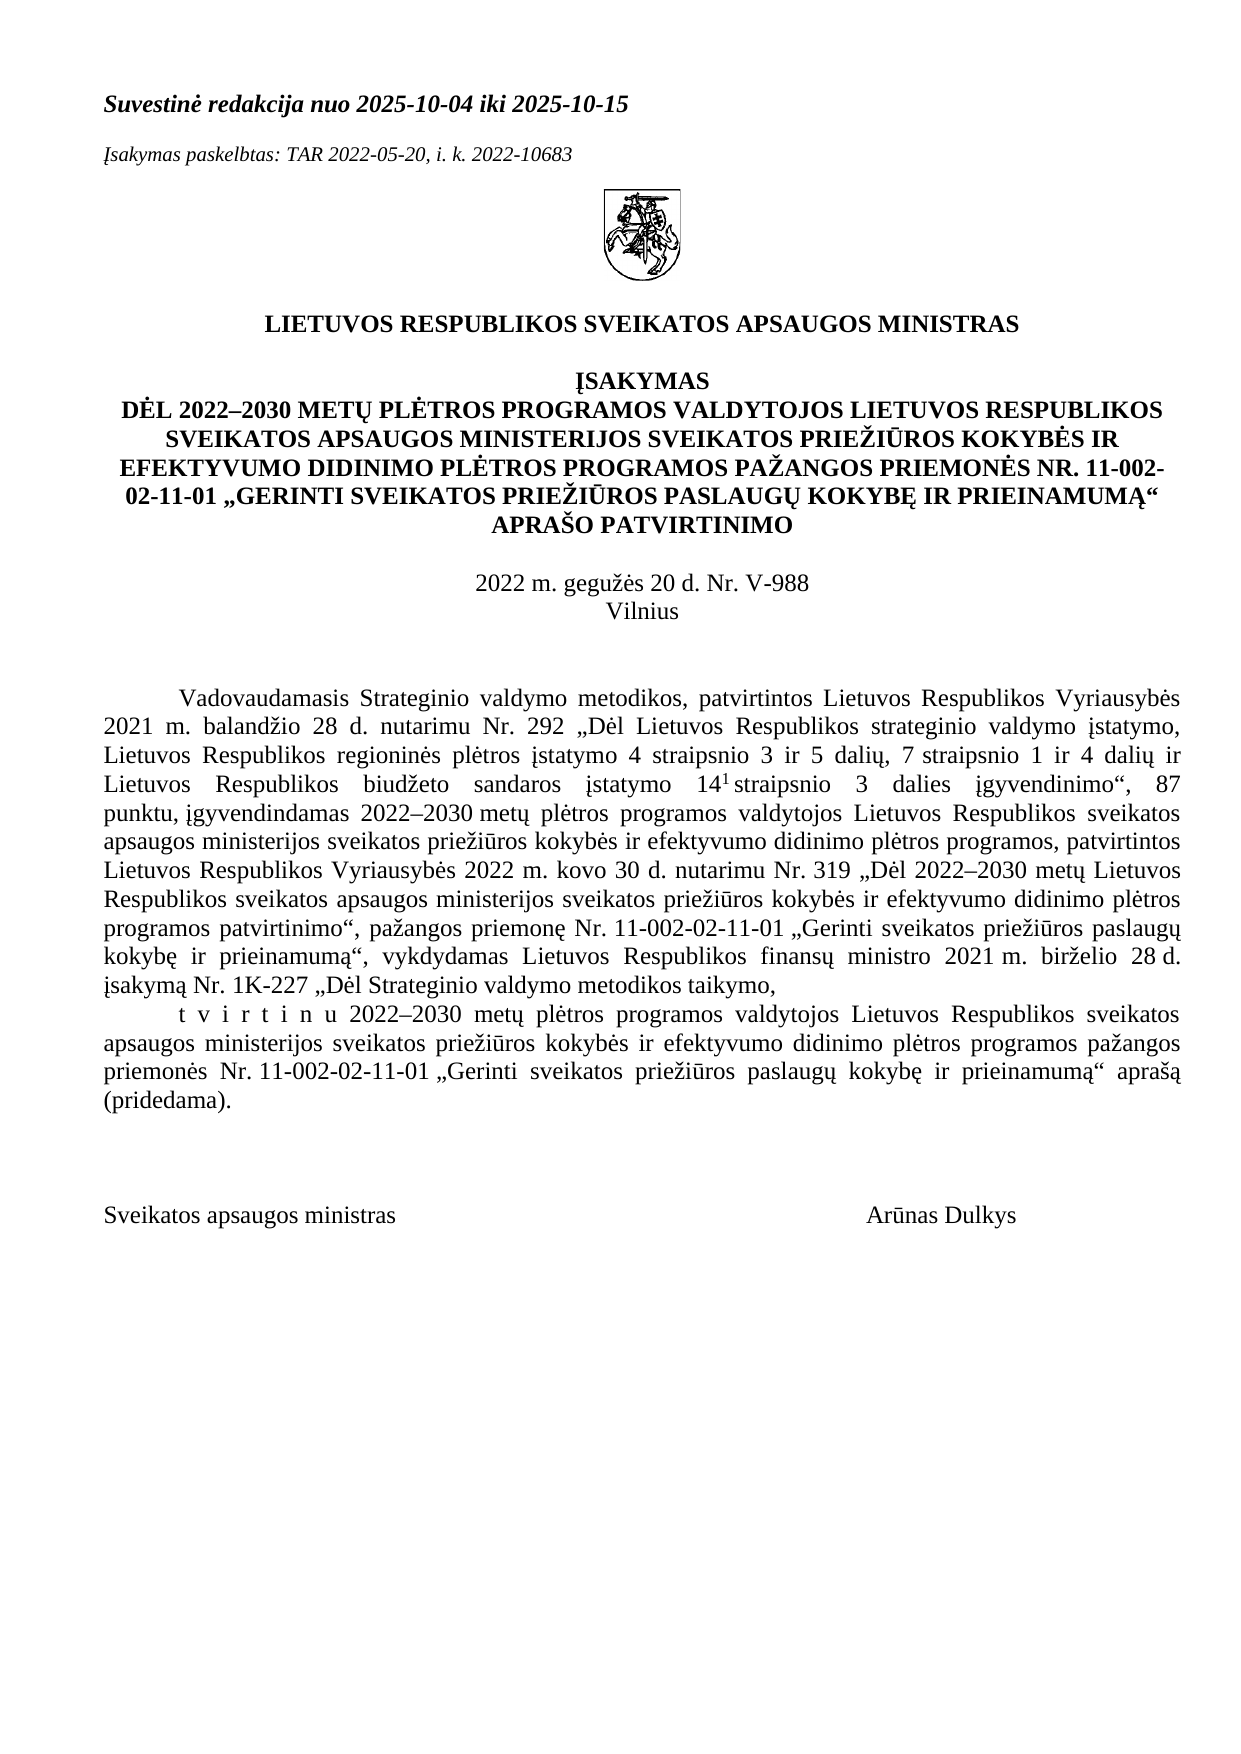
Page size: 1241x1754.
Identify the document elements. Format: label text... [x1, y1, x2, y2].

text ĮSAKYMAS [103, 366, 1181, 395]
text Suvestinė redakcija nuo 2025-10-04 iki 2025-10-15 [103, 89, 1181, 117]
text 2022 m. gegužės 20 d. Nr. V-988 [103, 568, 1181, 596]
text Vadovaudamasis Strateginio valdymo metodikos, patvirtintos Lietuvos Respublikos Vyriausybės 2021 m. balandžio 28 d. nutarimu Nr. 292 „Dėl Lietuvos Respublikos strateginio valdymo įstatymo, Lietuvos Respublikos regioninės plėtros įstatymo 4 straipsnio 3 ir 5 dalių, 7 straipsnio 1 ir 4 dalių ir Lietuvos Respublikos biudžeto sandaros įstatymo 141 straipsnio 3 dalies įgyvendinimo“, 87 punktu, įgyvendindamas 2022–2030 metų plėtros programos valdytojos Lietuvos Respublikos sveikatos apsaugos ministerijos sveikatos priežiūros kokybės ir efektyvumo didinimo plėtros programos, patvirtintos Lietuvos Respublikos Vyriausybės 2022 m. kovo 30 d. nutarimu Nr. 319 „Dėl 2022–2030 metų Lietuvos Respublikos sveikatos apsaugos ministerijos sveikatos priežiūros kokybės ir efektyvumo didinimo plėtros programos patvirtinimo“, pažangos priemonę Nr. 11-002-02-11-01 „Gerinti sveikatos priežiūros paslaugų kokybę ir prieinamumą“, vykdydamas Lietuvos Respublikos finansų ministro 2021 m. birželio 28 d. įsakymą Nr. 1K-227 „Dėl Strateginio valdymo metodikos taikymo, [103, 683, 1181, 999]
text Įsakymas paskelbtas: TAR 2022-05-20, i. k. 2022-10683 [103, 141, 1181, 166]
text t v i r t i n u 2022–2030 metų plėtros programos valdytojos Lietuvos Respublikos sveikatos apsaugos ministerijos sveikatos priežiūros kokybės ir efektyvumo didinimo plėtros programos pažangos priemonės Nr. 11-002-02-11-01 „Gerinti sveikatos priežiūros paslaugų kokybę ir prieinamumą“ aprašą (pridedama). [103, 999, 1181, 1114]
text Sveikatos apsaugos ministras Arūnas Dulkys [103, 1200, 1181, 1229]
text DĖL 2022–2030 METŲ PLĖTROS PROGRAMOS VALDYTOJOS LIETUVOS RESPUBLIKOS SVEIKATOS APSAUGOS MINISTERIJOS SVEIKATOS PRIEŽIŪROS KOKYBĖS IR EFEKTYVUMO DIDINIMO PLĖTROS PROGRAMOS PAŽANGOS PRIEMONĖS NR. 11-002-02-11-01 „GERINTI SVEIKATOS PRIEŽIŪROS PASLAUGŲ KOKYBĘ IR PRIEINAMUMĄ“ APRAŠO patvirtinimo [103, 395, 1181, 539]
text Vilnius [103, 596, 1181, 625]
text LIETUVOS RESPUBLIKOS SVEIKATOS APSAUGOS MINISTRAS [103, 309, 1181, 338]
